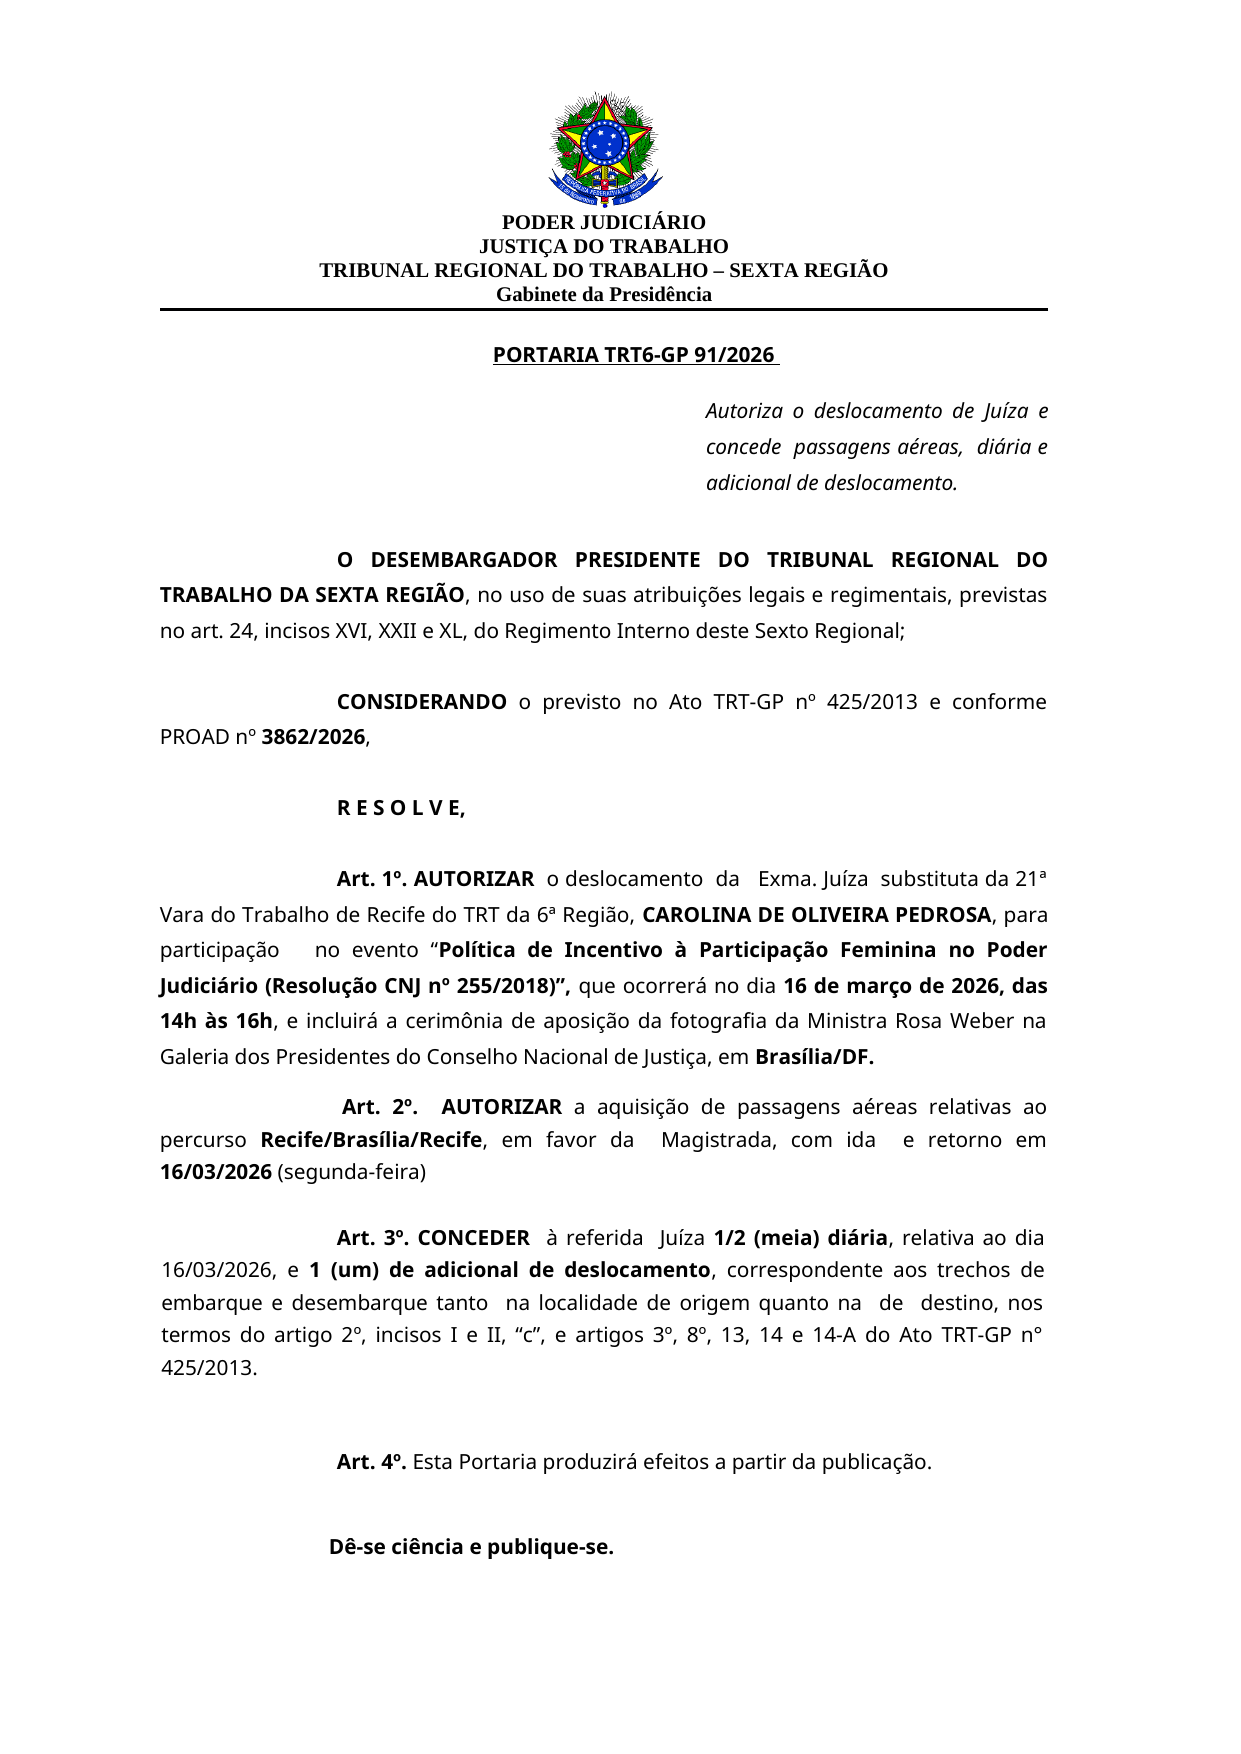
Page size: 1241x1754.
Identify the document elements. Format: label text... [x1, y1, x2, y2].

text CONSIDERANDO o previsto no Ato TRT-GP nº 425/2013 e conforme PROAD nº 3862/2026, [159, 687, 1048, 751]
subtitle PORTARIA TRT6-GP 91/2026 [218, 340, 1048, 368]
text Dê-se ciência e publique-se. [159, 1532, 1048, 1561]
text Art. 4º. Esta Portaria produzirá efeitos a partir da publicação. [159, 1447, 1048, 1475]
text Autoriza o deslocamento de Juíza e concede passagens aéreas, diária e adicional de deslocamento. [706, 397, 1048, 496]
picture [542, 88, 666, 210]
text R E S O L V E, [159, 793, 1048, 822]
text Art. 1º. AUTORIZAR o deslocamento da Exma. Juíza substituta da 21ª Vara do Trabalho de Recife do TRT da 6ª Região, CAROLINA DE OLIVEIRA PEDROSA, para participação no evento “Política de Incentivo à Participação Feminina no Poder Judiciário (Resolução CNJ nº 255/2018)”, que ocorrerá no dia 16 de março de 2026, das 14h às 16h, e incluirá a cerimônia de aposição da fotografia da Ministra Rosa Weber na Galeria dos Presidentes do Conselho Nacional de Justiça, em Brasília/DF. [159, 864, 1048, 1071]
text Art. 3º. CONCEDER à referida Juíza 1/2 (meia) diária, relativa ao dia 16/03/2026, e 1 (um) de adicional de deslocamento, correspondente aos trechos de embarque e desembarque tanto na localidade de origem quanto na de destino, nos termos do artigo 2º, incisos I e II, “c”, e artigos 3º, 8º, 13, 14 e 14-A do Ato TRT-GP n° 425/2013. [161, 1223, 1045, 1382]
text O DESEMBARGADOR PRESIDENTE DO TRIBUNAL REGIONAL DO TRABALHO DA SEXTA REGIÃO, no uso de suas atribuições legais e regimentais, previstas no art. 24, incisos XVI, XXII e XL, do Regimento Interno deste Sexto Regional; [159, 545, 1048, 644]
text Art. 2º. AUTORIZAR a aquisição de passagens aéreas relativas ao percurso Recife/Brasília/Recife, em favor da Magistrada, com ida e retorno em 16/03/2026 (segunda-feira) [159, 1092, 1048, 1186]
